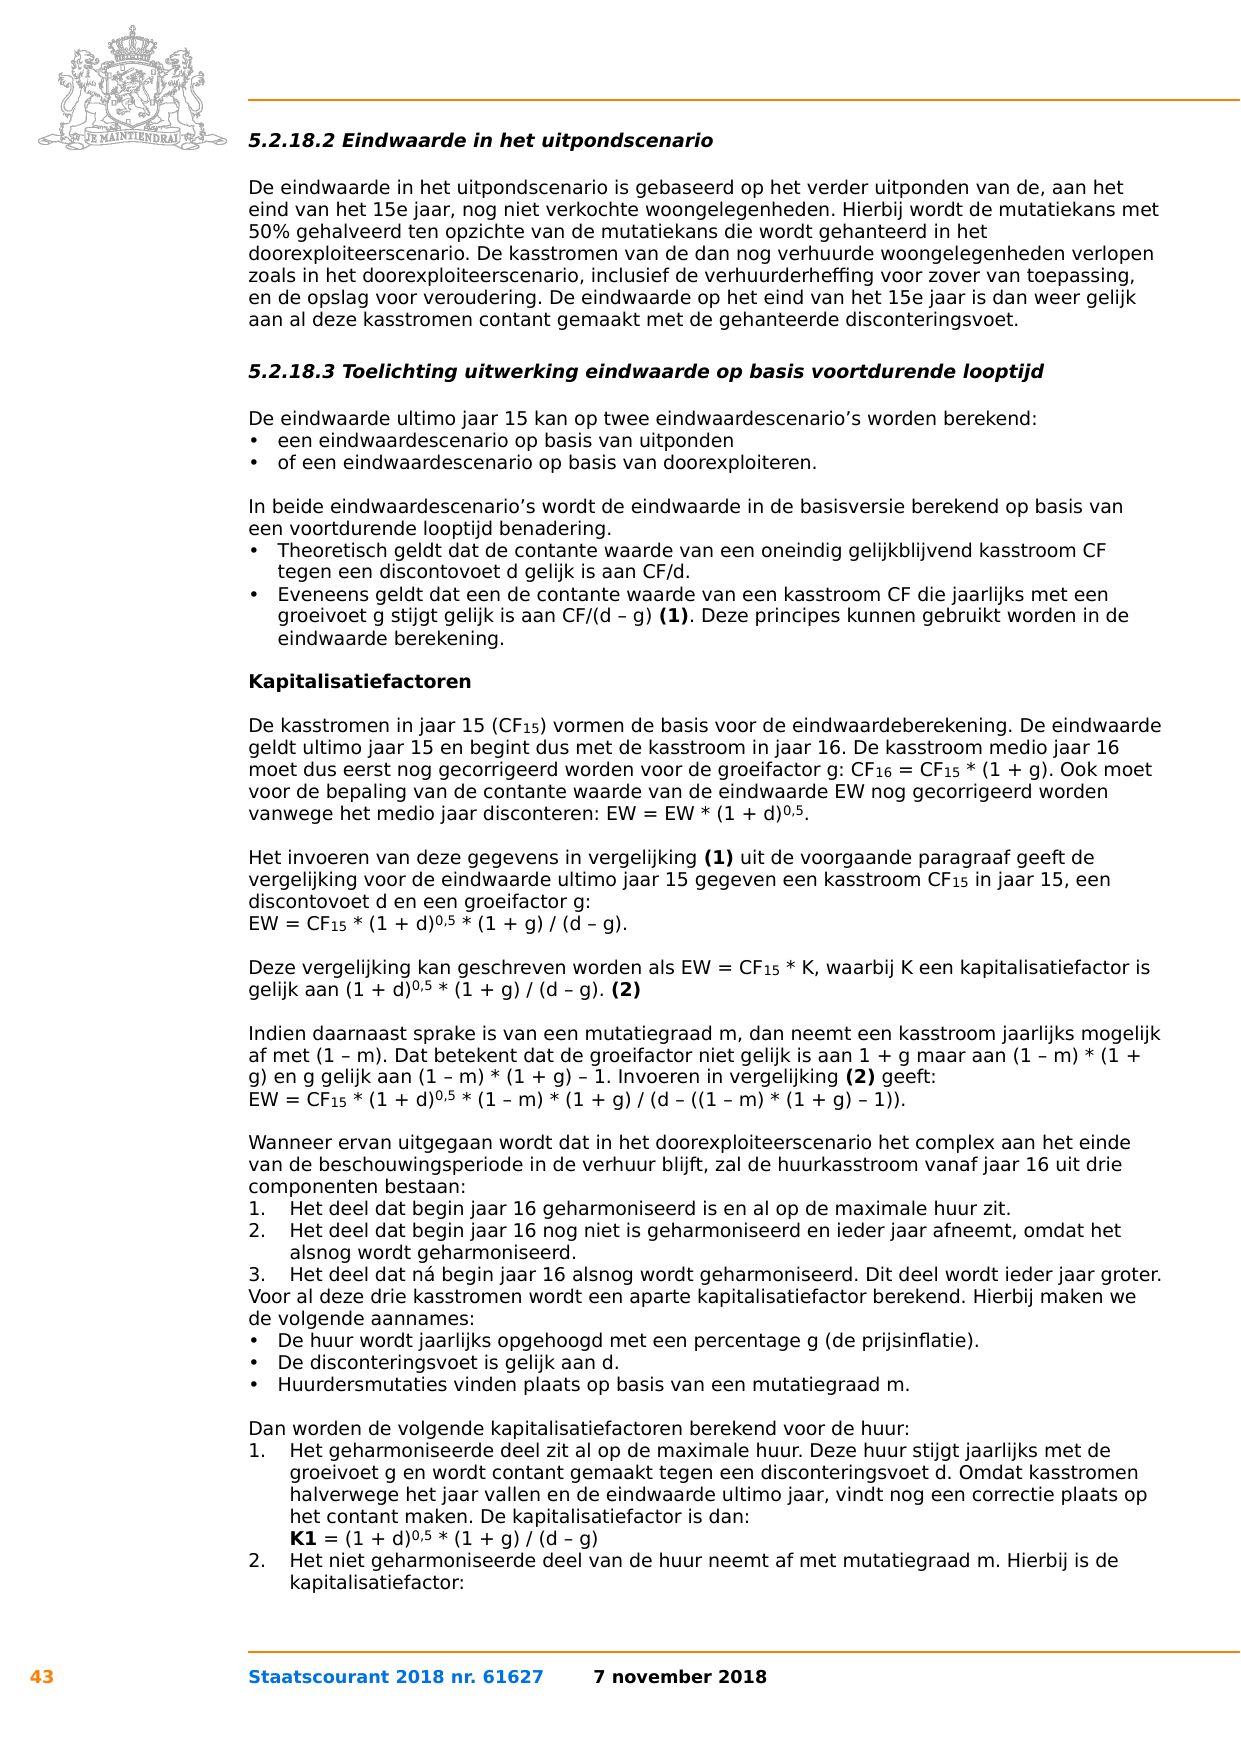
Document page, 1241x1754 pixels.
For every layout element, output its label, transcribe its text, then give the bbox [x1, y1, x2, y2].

text • Huurdersmutaties vinden plaats op basis van een mutatiegraad m. [248, 1374, 1163, 1396]
text Dan worden de volgende kapitalisatiefactoren berekend voor de huur: [248, 1418, 1163, 1440]
text Indien daarnaast sprake is van een mutatiegraad m, dan neemt een kasstroom jaarlijks mogelijk af met (1 – m). Dat betekent dat de groeifactor niet gelijk is aan 1 + g maar aan (1 – m) * (1 + g) en g gelijk aan (1 – m) * (1 + g) – 1. Invoeren in vergelijking (2) geeft: [248, 1022, 1163, 1088]
subtitle Kapitalisatiefactoren [248, 671, 1163, 693]
text 2. Het niet geharmoniseerde deel van de huur neemt af met mutatiegraad m. Hierbij is de kapitalisatiefactor: [248, 1550, 1163, 1594]
text De eindwaarde in het uitpondscenario is gebaseerd op het verder uitponden van de, aan het eind van het 15e jaar, nog niet verkochte woongelegenheden. Hierbij wordt de mutatiekans met 50% gehalveerd ten opzichte van de mutatiekans die wordt gehanteerd in het doorexploiteerscenario. De kasstromen van de dan nog verhuurde woongelegenheden verlopen zoals in het doorexploiteerscenario, inclusief de verhuurderheffing voor zover van toepassing, en de opslag voor veroudering. De eindwaarde op het eind van het 15e jaar is dan weer gelijk aan al deze kasstromen contant gemaakt met de gehanteerde disconteringsvoet. [248, 177, 1163, 331]
subtitle 5.2.18.3 Toelichting uitwerking eindwaarde op basis voortdurende looptijd [248, 361, 1163, 383]
text 3. Het deel dat ná begin jaar 16 alsnog wordt geharmoniseerd. Dit deel wordt ieder jaar groter. [248, 1264, 1163, 1286]
text • een eindwaardescenario op basis van uitponden [248, 430, 1163, 452]
text Deze vergelijking kan geschreven worden als EW = CF15 * K, waarbij K een kapitalisatiefactor is gelijk aan (1 + d)0,5 * (1 + g) / (d – g). (2) [248, 957, 1163, 1001]
picture [38, 25, 227, 150]
text De kasstromen in jaar 15 (CF15) vormen de basis voor de eindwaardeberekening. De eindwaarde geldt ultimo jaar 15 en begint dus met de kasstroom in jaar 16. De kasstroom medio jaar 16 moet dus eerst nog gecorrigeerd worden voor de groeifactor g: CF16 = CF15 * (1 + g). Ook moet voor de bepaling van de contante waarde van de eindwaarde EW nog gecorrigeerd worden vanwege het medio jaar disconteren: EW = EW * (1 + d)0,5. [248, 715, 1163, 825]
text 2. Het deel dat begin jaar 16 nog niet is geharmoniseerd en ieder jaar afneemt, omdat het alsnog wordt geharmoniseerd. [248, 1220, 1163, 1264]
text Voor al deze drie kasstromen wordt een aparte kapitalisatiefactor berekend. Hierbij maken we de volgende aannames: [248, 1286, 1163, 1330]
text • Eveneens geldt dat een de contante waarde van een kasstroom CF die jaarlijks met een groeivoet g stijgt gelijk is aan CF/(d – g) (1). Deze principes kunnen gebruikt worden in de eindwaarde berekening. [248, 583, 1163, 649]
subtitle 5.2.18.2 Eindwaarde in het uitpondscenario [248, 130, 1163, 152]
text • of een eindwaardescenario op basis van doorexploiteren. [248, 452, 1163, 474]
text • De huur wordt jaarlijks opgehoogd met een percentage g (de prijsinflatie). [248, 1330, 1163, 1352]
text 1. Het deel dat begin jaar 16 geharmoniseerd is en al op de maximale huur zit. [248, 1198, 1163, 1220]
text EW = CF15 * (1 + d)0,5 * (1 – m) * (1 + g) / (d – ((1 – m) * (1 + g) – 1)). [248, 1088, 1163, 1110]
text Wanneer ervan uitgegaan wordt dat in het doorexploiteerscenario het complex aan het einde van de beschouwingsperiode in de verhuur blijft, zal de huurkasstroom vanaf jaar 16 uit drie componenten bestaan: [248, 1132, 1163, 1198]
text EW = CF15 * (1 + d)0,5 * (1 + g) / (d – g). [248, 913, 1163, 935]
text • De disconteringsvoet is gelijk aan d. [248, 1352, 1163, 1374]
text • Theoretisch geldt dat de contante waarde van een oneindig gelijkblijvend kasstroom CF tegen een discontovoet d gelijk is aan CF/d. [248, 539, 1163, 583]
text De eindwaarde ultimo jaar 15 kan op twee eindwaardescenario’s worden berekend: [248, 408, 1163, 430]
text 1. Het geharmoniseerde deel zit al op de maximale huur. Deze huur stijgt jaarlijks met de groeivoet g en wordt contant gemaakt tegen een disconteringsvoet d. Omdat kasstromen halverwege het jaar vallen en de eindwaarde ultimo jaar, vindt nog een correctie plaats op het contant maken. De kapitalisatiefactor is dan: [248, 1440, 1163, 1528]
text K1 = (1 + d)0,5 * (1 + g) / (d – g) [289, 1528, 1163, 1550]
text Het invoeren van deze gegevens in vergelijking (1) uit de voorgaande paragraaf geeft de vergelijking voor de eindwaarde ultimo jaar 15 gegeven een kasstroom CF15 in jaar 15, een discontovoet d en een groeifactor g: [248, 847, 1163, 913]
text In beide eindwaardescenario’s wordt de eindwaarde in de basisversie berekend op basis van een voortdurende looptijd benadering. [248, 496, 1163, 539]
